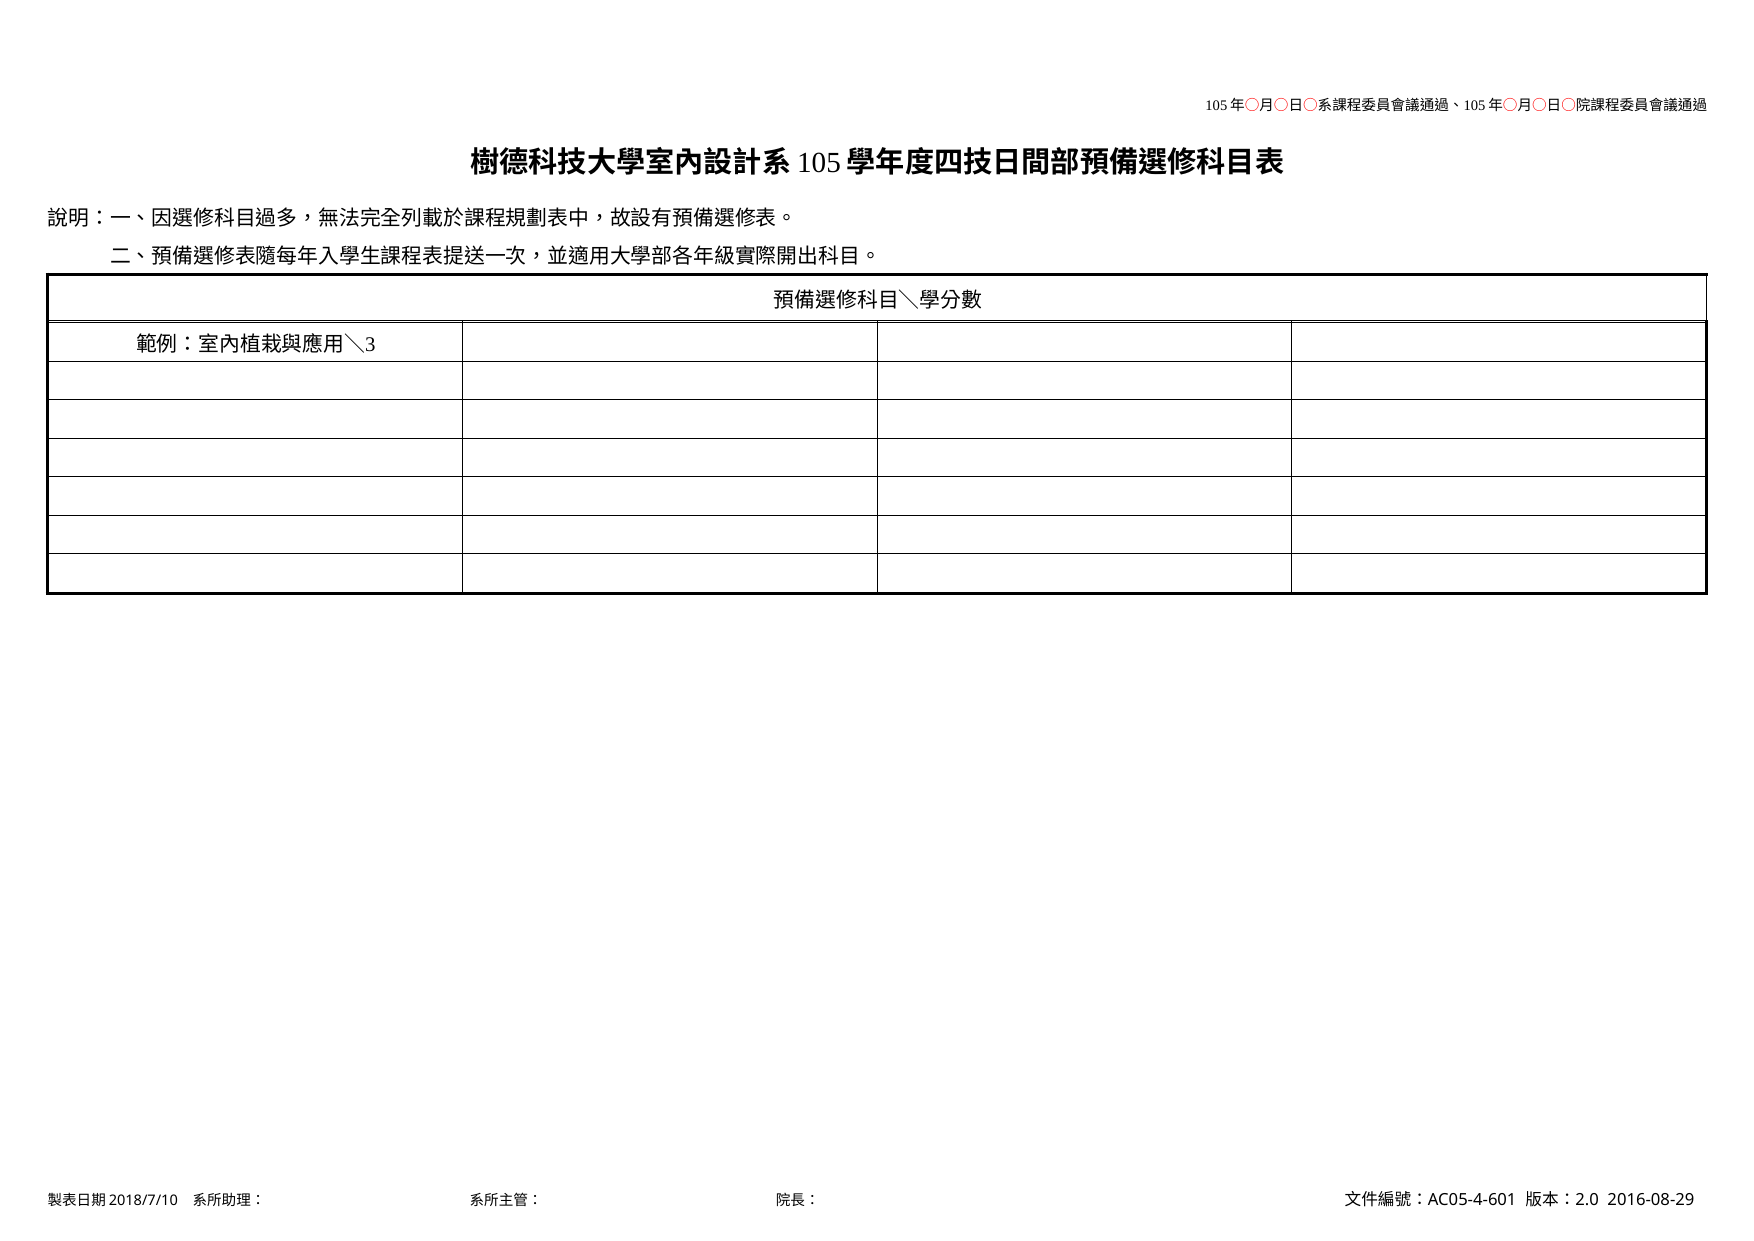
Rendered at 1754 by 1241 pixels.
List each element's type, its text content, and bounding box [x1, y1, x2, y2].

text 二、預備選修表隨每年入學生課程表提送一次，並適用大學部各年級實際開出科目。 [47, 235, 1707, 273]
table_cell [1292, 477, 1705, 515]
text 樹德科技大學室內設計系105學年度四技日間部預備選修科目表 [47, 123, 1707, 198]
table_cell [878, 477, 1291, 515]
table_cell [1292, 516, 1705, 553]
table_cell [49, 516, 462, 553]
table_cell [463, 400, 877, 438]
table_cell [1292, 554, 1705, 592]
table_cell [49, 477, 462, 515]
table_cell [49, 554, 462, 592]
table_cell [463, 439, 877, 476]
table_cell [463, 323, 877, 361]
text 105年○月○日○系課程委員會議通過、105年○月○日○院課程委員會議通過 [47, 85, 1707, 123]
table_header 預備選修科目＼學分數 [49, 276, 1706, 320]
table_cell 範例：室內植栽與應用＼3 [49, 323, 462, 361]
table_cell [49, 362, 462, 399]
table_cell [878, 323, 1291, 361]
table_cell [878, 439, 1291, 476]
table_cell [878, 400, 1291, 438]
table_cell [463, 516, 877, 553]
table_cell [1292, 323, 1705, 361]
table_cell [463, 477, 877, 515]
table_cell [1292, 362, 1705, 399]
table_cell [878, 516, 1291, 553]
text 說明：一、因選修科目過多，無法完全列載於課程規劃表中，故設有預備選修表。 [47, 198, 1707, 235]
table_cell [878, 554, 1291, 592]
table_cell [1292, 400, 1705, 438]
table_cell [1292, 439, 1705, 476]
table_cell [463, 362, 877, 399]
table_cell [49, 400, 462, 438]
table_cell [49, 439, 462, 476]
table_cell [878, 362, 1291, 399]
table_cell [463, 554, 877, 592]
